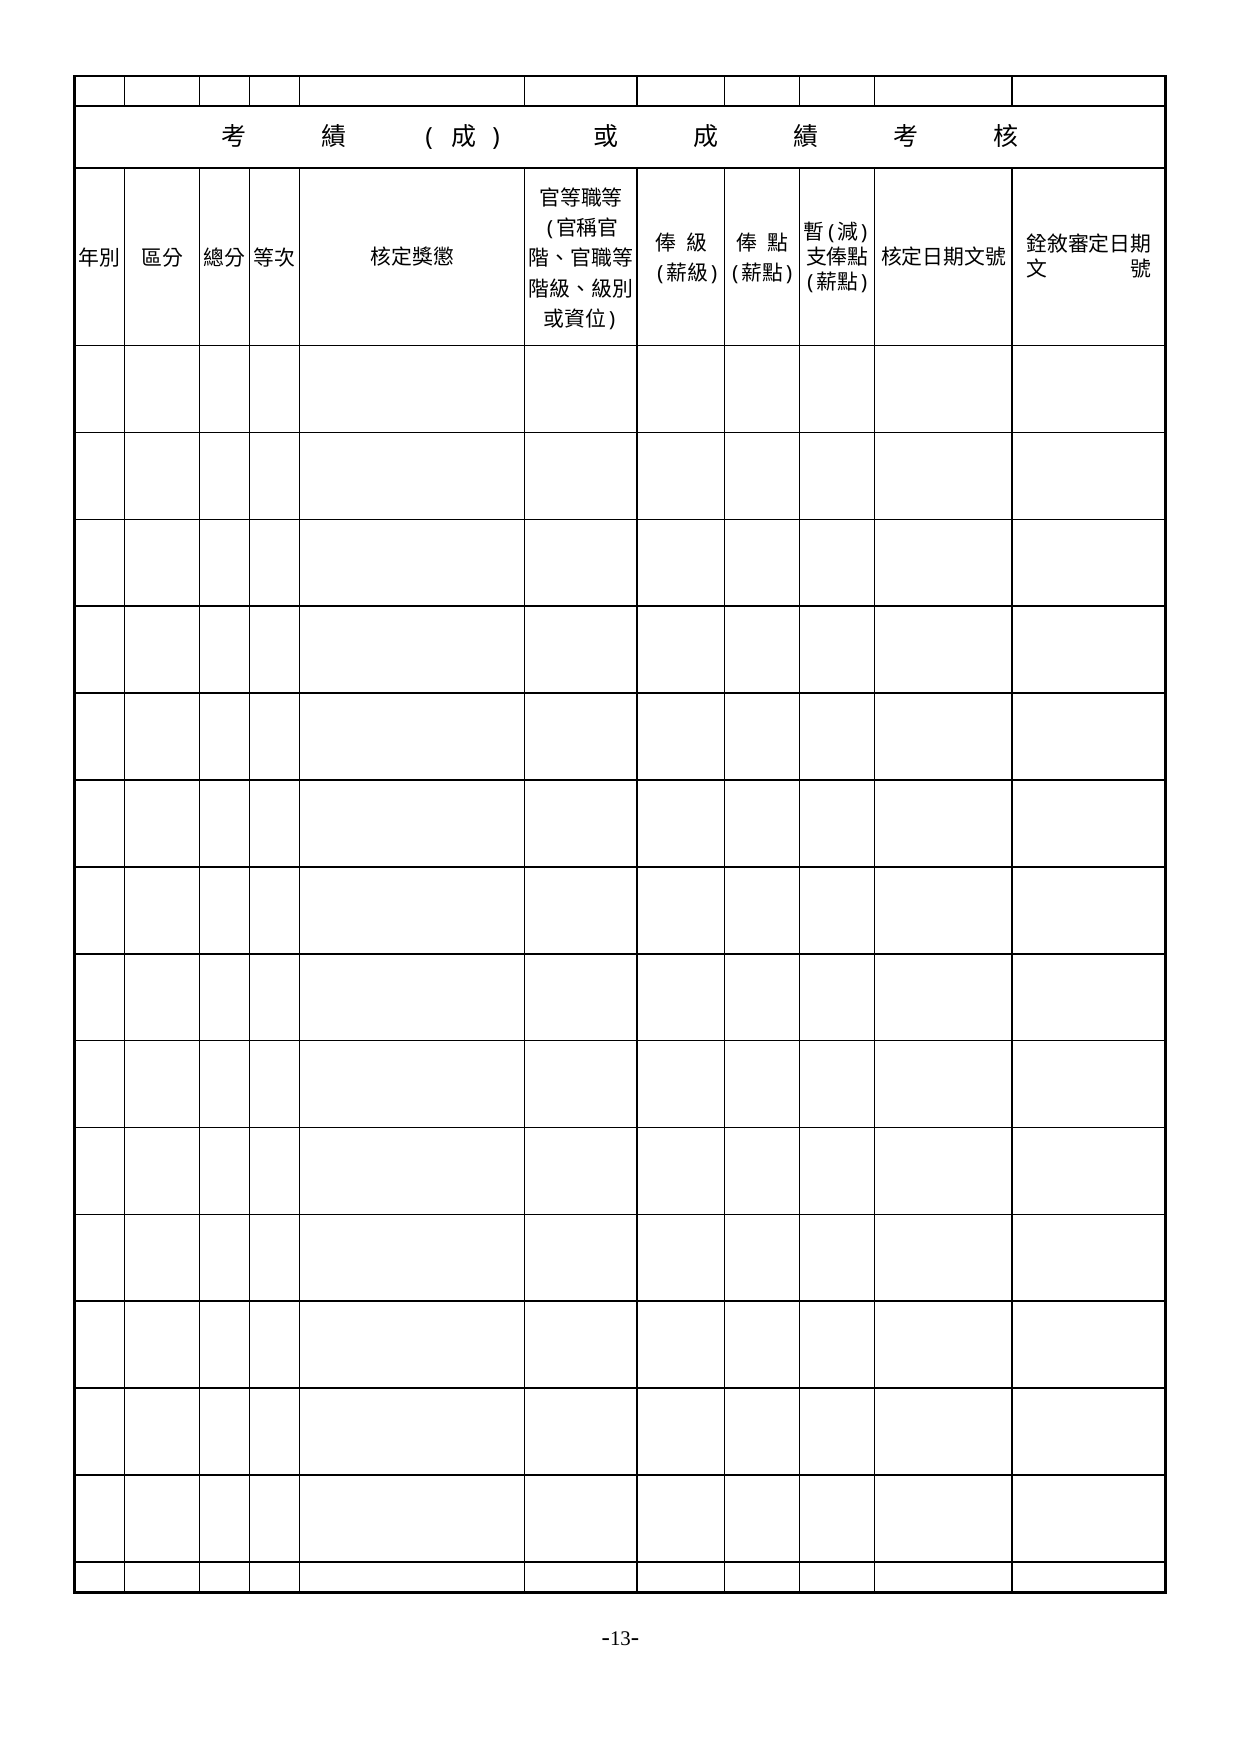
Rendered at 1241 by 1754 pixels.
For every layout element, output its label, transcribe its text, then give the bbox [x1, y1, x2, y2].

table_cell [125, 1389, 199, 1474]
table_cell [725, 1215, 799, 1300]
table_cell 暫(減)支俸點(薪點) [800, 169, 874, 345]
table_cell [250, 1563, 299, 1591]
table_cell [1013, 1389, 1164, 1474]
table_cell [1013, 781, 1164, 866]
table_cell [725, 433, 799, 518]
table_cell [638, 77, 724, 105]
table_cell [200, 694, 249, 779]
table_cell [200, 346, 249, 432]
table_cell [125, 955, 199, 1040]
table_cell [76, 1302, 124, 1387]
table_cell [76, 520, 124, 605]
table_cell [125, 1302, 199, 1387]
table_cell [125, 433, 199, 518]
table_cell [800, 1041, 874, 1127]
table_cell [638, 955, 724, 1040]
table_cell [76, 77, 124, 105]
table_cell [725, 1476, 799, 1561]
table_cell [800, 868, 874, 953]
table_cell [875, 1389, 1011, 1474]
table_cell [300, 1128, 524, 1213]
table_cell [300, 955, 524, 1040]
table_cell 考 績 ( 成 ) 或 成 績 考 核 [76, 107, 1164, 167]
table_cell [125, 346, 199, 432]
table_cell 俸 點(薪點) [725, 169, 799, 345]
table_cell [525, 1563, 636, 1591]
table_cell [638, 607, 724, 692]
table_cell [875, 1563, 1011, 1591]
table_cell 區分 [125, 169, 199, 345]
table_cell [875, 694, 1011, 779]
table_cell [525, 1476, 636, 1561]
table_cell [1013, 1128, 1164, 1213]
table_cell [250, 694, 299, 779]
table_cell [250, 77, 299, 105]
table_cell [76, 1041, 124, 1127]
table_cell [1013, 1302, 1164, 1387]
table_cell [800, 781, 874, 866]
table_cell [525, 520, 636, 605]
table_cell [1013, 77, 1164, 105]
table_cell [250, 1215, 299, 1300]
table_cell 等次 [250, 169, 299, 345]
table_cell [800, 433, 874, 518]
table_cell [300, 1563, 524, 1591]
table_cell [638, 1563, 724, 1591]
table_cell [250, 781, 299, 866]
table_cell [638, 433, 724, 518]
table_cell [125, 1128, 199, 1213]
table_cell [725, 781, 799, 866]
table_cell [200, 868, 249, 953]
table_cell [125, 1041, 199, 1127]
table_cell [875, 781, 1011, 866]
table_cell [875, 520, 1011, 605]
table_cell [300, 346, 524, 432]
table_cell [875, 1041, 1011, 1127]
table_cell [800, 1302, 874, 1387]
table_cell [76, 1128, 124, 1213]
table_cell 總分 [200, 169, 249, 345]
table_cell [125, 1563, 199, 1591]
table_cell [525, 1215, 636, 1300]
table_cell [125, 1476, 199, 1561]
table_cell [300, 1041, 524, 1127]
table_cell [125, 694, 199, 779]
table_cell [638, 520, 724, 605]
table_cell [300, 520, 524, 605]
table_cell [875, 607, 1011, 692]
table_cell [200, 1215, 249, 1300]
table_cell [638, 1389, 724, 1474]
table_cell [875, 1128, 1011, 1213]
table_cell [125, 77, 199, 105]
table_cell [725, 1041, 799, 1127]
table_cell [800, 1128, 874, 1213]
table_cell [76, 1476, 124, 1561]
table_cell [800, 520, 874, 605]
table_cell 核定獎懲 [300, 169, 524, 345]
table_cell [76, 868, 124, 953]
table_cell [525, 1389, 636, 1474]
table_cell 銓敘審定日期 文 號 [1013, 169, 1164, 345]
table_cell [725, 1128, 799, 1213]
table_cell [250, 1128, 299, 1213]
table_cell [200, 77, 249, 105]
table_cell [725, 520, 799, 605]
table_cell [1013, 1041, 1164, 1127]
table_cell [250, 955, 299, 1040]
table_cell [638, 1215, 724, 1300]
table_cell [800, 1389, 874, 1474]
table_cell [725, 1302, 799, 1387]
table_cell [525, 346, 636, 432]
table_cell [250, 1389, 299, 1474]
table_cell [875, 955, 1011, 1040]
table_cell [725, 77, 799, 105]
table_cell [300, 1476, 524, 1561]
table_cell [800, 77, 874, 105]
table_cell [76, 1563, 124, 1591]
table_cell [638, 1041, 724, 1127]
table_cell [525, 694, 636, 779]
table_cell [300, 607, 524, 692]
table_cell [875, 433, 1011, 518]
table_cell [200, 781, 249, 866]
table_cell [1013, 520, 1164, 605]
table_cell [800, 1215, 874, 1300]
table_cell [638, 1302, 724, 1387]
table_cell [875, 77, 1011, 105]
table_cell [638, 694, 724, 779]
table_cell [250, 1476, 299, 1561]
table_cell [525, 1302, 636, 1387]
table_cell [525, 781, 636, 866]
table_cell [76, 607, 124, 692]
table_cell [200, 433, 249, 518]
table_cell [800, 955, 874, 1040]
table_cell [875, 1302, 1011, 1387]
table_cell [525, 77, 636, 105]
table_cell [1013, 1476, 1164, 1561]
table_cell 俸 級 (薪級) [638, 169, 724, 345]
table_cell [800, 1563, 874, 1591]
table_cell [200, 955, 249, 1040]
table_cell [125, 781, 199, 866]
table_cell [250, 520, 299, 605]
table_cell [725, 694, 799, 779]
table_cell [200, 1302, 249, 1387]
table_cell [525, 868, 636, 953]
table_cell [875, 1215, 1011, 1300]
table_cell [125, 520, 199, 605]
table_cell [250, 868, 299, 953]
table_cell 官等職等(官稱官階、官職等階級、級別或資位) [525, 169, 636, 345]
table_cell [250, 607, 299, 692]
table_cell [76, 955, 124, 1040]
table_cell [638, 1476, 724, 1561]
table_cell [250, 433, 299, 518]
table_cell [200, 1389, 249, 1474]
table_cell [250, 346, 299, 432]
table_cell [200, 1128, 249, 1213]
table_cell [200, 1041, 249, 1127]
table_cell [76, 346, 124, 432]
table_cell [200, 607, 249, 692]
table_cell [525, 607, 636, 692]
table_cell [125, 868, 199, 953]
table_cell [300, 1302, 524, 1387]
table_cell [300, 1215, 524, 1300]
table_cell [525, 1128, 636, 1213]
table_cell [875, 346, 1011, 432]
table_cell [200, 520, 249, 605]
table_cell [800, 346, 874, 432]
table_cell [525, 433, 636, 518]
table_cell [300, 781, 524, 866]
table_cell [638, 781, 724, 866]
table_cell [76, 694, 124, 779]
table_cell [725, 1563, 799, 1591]
table_cell 年別 [76, 169, 124, 345]
table_cell [1013, 433, 1164, 518]
table_cell [1013, 1215, 1164, 1300]
table_cell [1013, 1563, 1164, 1591]
table_cell [1013, 955, 1164, 1040]
table_cell [525, 955, 636, 1040]
table_cell [300, 77, 524, 105]
table_cell [725, 607, 799, 692]
table_cell [200, 1563, 249, 1591]
table_cell [300, 694, 524, 779]
table_cell [300, 868, 524, 953]
table_cell [800, 1476, 874, 1561]
table_cell [125, 1215, 199, 1300]
table_cell [638, 346, 724, 432]
table_cell [76, 433, 124, 518]
table_cell [1013, 346, 1164, 432]
table_cell [125, 607, 199, 692]
table_cell [800, 694, 874, 779]
table_cell [1013, 868, 1164, 953]
table_cell [800, 607, 874, 692]
table_cell [250, 1041, 299, 1127]
table_cell [725, 346, 799, 432]
table_cell [725, 868, 799, 953]
table_cell [1013, 607, 1164, 692]
table_cell [525, 1041, 636, 1127]
table_cell [200, 1476, 249, 1561]
table_cell [250, 1302, 299, 1387]
table_cell [638, 1128, 724, 1213]
table_cell [875, 868, 1011, 953]
table_cell [1013, 694, 1164, 779]
table_cell [76, 781, 124, 866]
table_cell 核定日期文號 [875, 169, 1011, 345]
table_cell [76, 1215, 124, 1300]
table_cell [638, 868, 724, 953]
table_cell [76, 1389, 124, 1474]
table_cell [300, 433, 524, 518]
table_cell [300, 1389, 524, 1474]
table_cell [725, 1389, 799, 1474]
table_cell [875, 1476, 1011, 1561]
table_cell [725, 955, 799, 1040]
